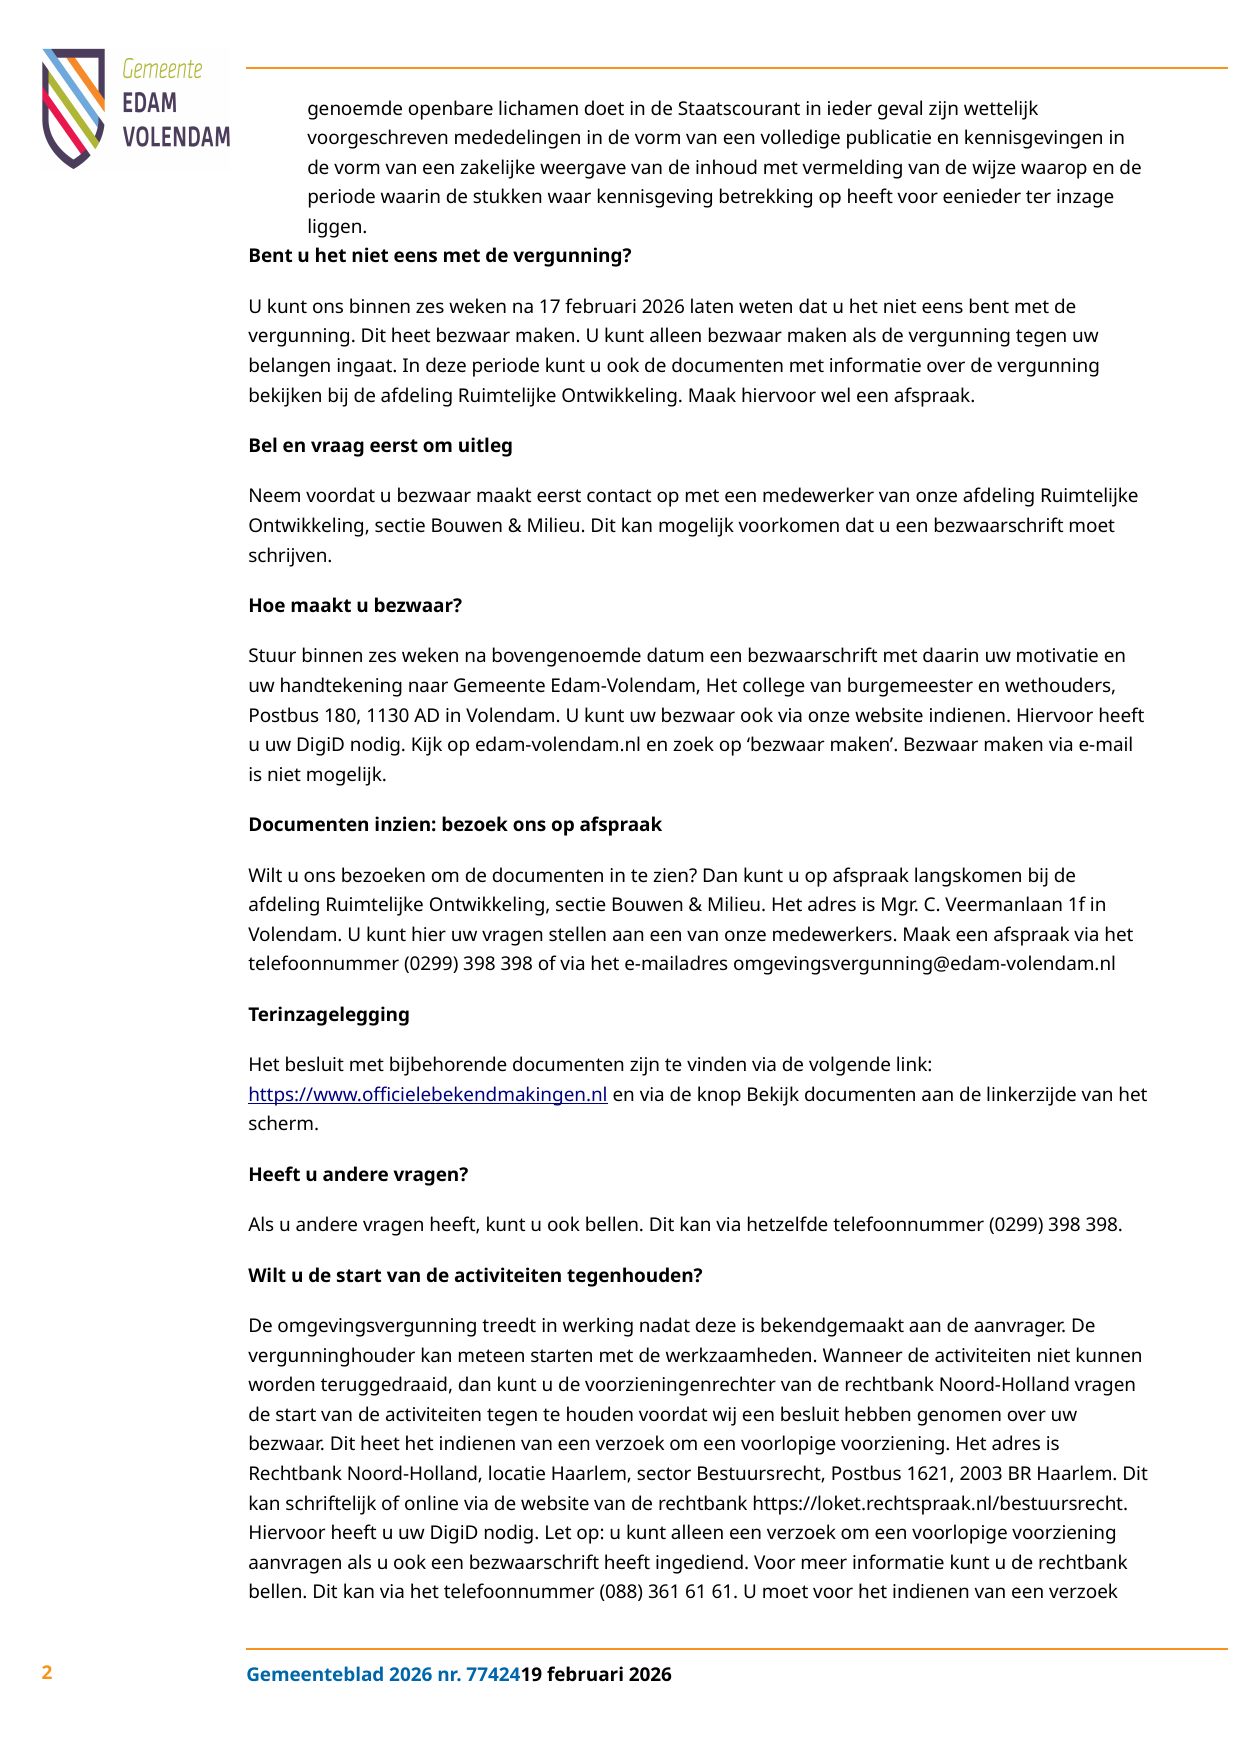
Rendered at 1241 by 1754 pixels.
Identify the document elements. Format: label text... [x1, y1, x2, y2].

text Heeft u andere vragen? [248, 1161, 1152, 1187]
text U kunt ons binnen zes weken na 17 februari 2026 laten weten dat u het niet eens bent met de vergunning. Dit heet bezwaar maken. U kunt alleen bezwaar maken als de vergunning tegen uw belangen ingaat. In deze periode kunt u ook de documenten met informatie over de vergunning bekijken bij de afdeling Ruimtelijke Ontwikkeling. Maak hiervoor wel een afspraak. [248, 293, 1152, 408]
text Stuur binnen zes weken na bovengenoemde datum een bezwaarschrift met daarin uw motivatie en uw handtekening naar Gemeente Edam-Volendam, Het college van burgemeester en wethouders, Postbus 180, 1130 AD in Volendam. U kunt uw bezwaar ook via onze website indienen. Hiervoor heeft u uw DigiD nodig. Kijk op edam-volendam.nl en zoek op ‘bezwaar maken’. Bezwaar maken via e-mail is niet mogelijk. [248, 643, 1152, 787]
text Wilt u de start van de activiteiten tegenhouden? [248, 1262, 1152, 1288]
text Terinzagelegging [248, 1001, 1152, 1027]
text Bent u het niet eens met de vergunning? [248, 243, 1152, 268]
text Het besluit met bijbehorende documenten zijn te vinden via de volgende link: https://www.officielebekendmakingen.nl en via de knop Bekijk documenten aan de linkerzijde van het scherm. [248, 1051, 1152, 1136]
text De omgevingsvergunning treedt in werking nadat deze is bekendgemaakt aan de aanvrager. De vergunninghouder kan meteen starten met de werkzaamheden. Wanneer de activiteiten niet kunnen worden teruggedraaid, dan kunt u de voorzieningenrechter van de rechtbank Noord-Holland vragen de start van de activiteiten tegen te houden voordat wij een besluit hebben genomen over uw bezwaar. Dit heet het indienen van een verzoek om een voorlopige voorziening. Het adres is Rechtbank Noord-Holland, locatie Haarlem, sector Bestuursrecht, Postbus 1621, 2003 BR Haarlem. Dit kan schriftelijk of online via de website van de rechtbank https://loket.rechtspraak.nl/bestuursrecht. Hiervoor heeft u uw DigiD nodig. Let op: u kunt alleen een verzoek om een voorlopige voorziening aanvragen als u ook een bezwaarschrift heeft ingediend. Voor meer informatie kunt u de rechtbank bellen. Dit kan via het telefoonnummer (088) 361 61 61. U moet voor het indienen van een verzoek [248, 1312, 1152, 1604]
text Hoe maakt u bezwaar? [248, 592, 1152, 618]
text Bel en vraag eerst om uitleg [248, 432, 1152, 458]
text Neem voordat u bezwaar maakt eerst contact op met een medewerker van onze afdeling Ruimtelijke Ontwikkeling, sectie Bouwen & Milieu. Dit kan mogelijk voorkomen dat u een bezwaarschrift moet schrijven. [248, 483, 1152, 568]
text Wilt u ons bezoeken om de documenten in te zien? Dan kunt u op afspraak langskomen bij de afdeling Ruimtelijke Ontwikkeling, sectie Bouwen & Milieu. Het adres is Mgr. C. Veermanlaan 1f in Volendam. U kunt hier uw vragen stellen aan een van onze medewerkers. Maak een afspraak via het telefoonnummer (0299) 398 398 of via het e-mailadres omgevingsvergunning@edam-volendam.nl [248, 862, 1152, 976]
picture [41, 47, 231, 172]
list genoemde openbare lichamen doet in de Staatscourant in ieder geval zijn wettelijk voorgeschreven mededelingen in de vorm van een volledige publicatie en kennisgevingen in de vorm van een zakelijke weergave van de inhoud met vermelding van de wijze waarop en de periode waarin de stukken waar kennisgeving betrekking op heeft voor eenieder ter inzage liggen. [248, 95, 1152, 239]
text Als u andere vragen heeft, kunt u ook bellen. Dit kan via hetzelfde telefoonnummer (0299) 398 398. [248, 1211, 1152, 1237]
text Documenten inzien: bezoek ons op afspraak [248, 811, 1152, 837]
